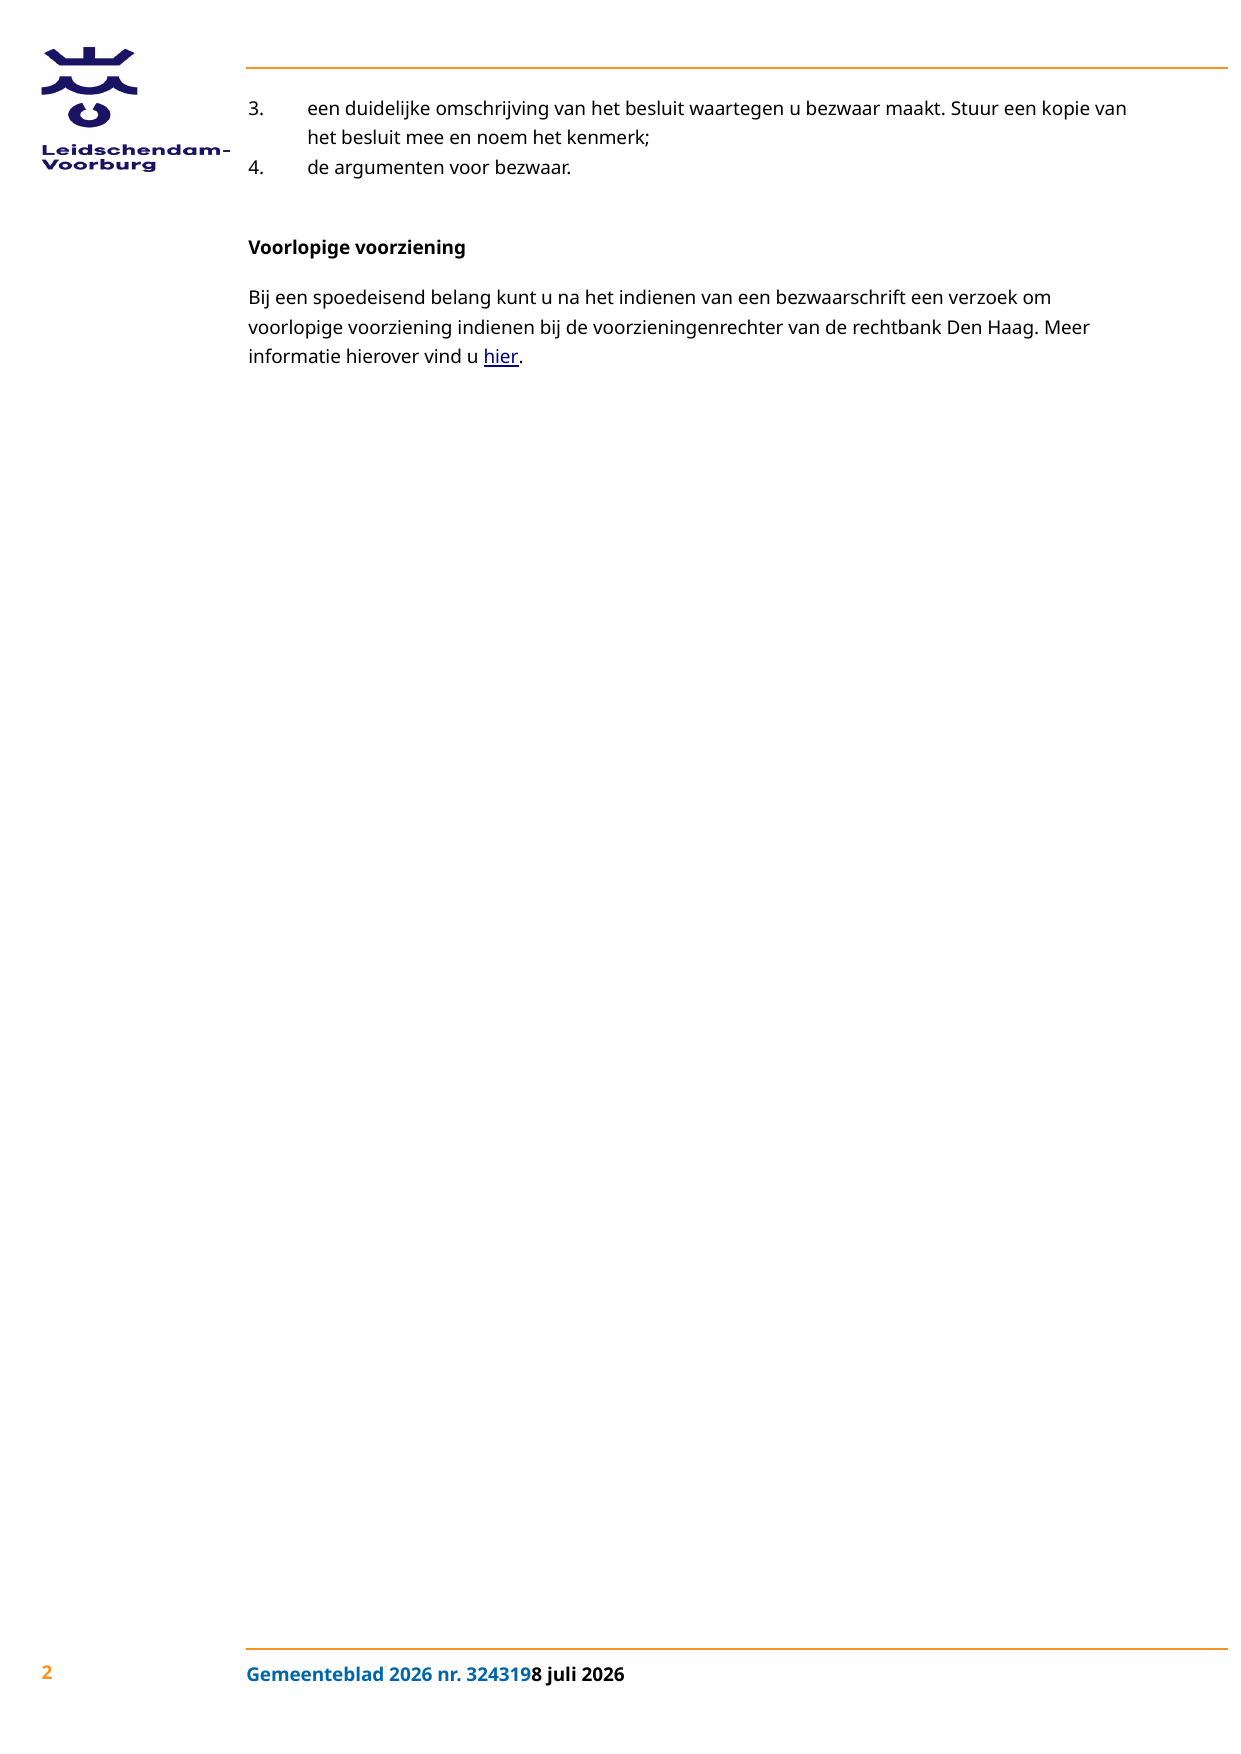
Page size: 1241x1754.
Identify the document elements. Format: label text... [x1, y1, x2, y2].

picture [41, 47, 231, 172]
text Voorlopige voorziening [248, 234, 1152, 260]
text Bij een spoedeisend belang kunt u na het indienen van een bezwaarschrift een verzoek om voorlopige voorziening indienen bij de voorzieningenrechter van de rechtbank Den Haag. Meer informatie hierover vind u hier. [248, 284, 1152, 369]
list een duidelijke omschrijving van het besluit waartegen u bezwaar maakt. Stuur een kopie van het besluit mee en noem het kenmerk; [248, 95, 1152, 150]
list de argumenten voor bezwaar. [248, 154, 1152, 180]
